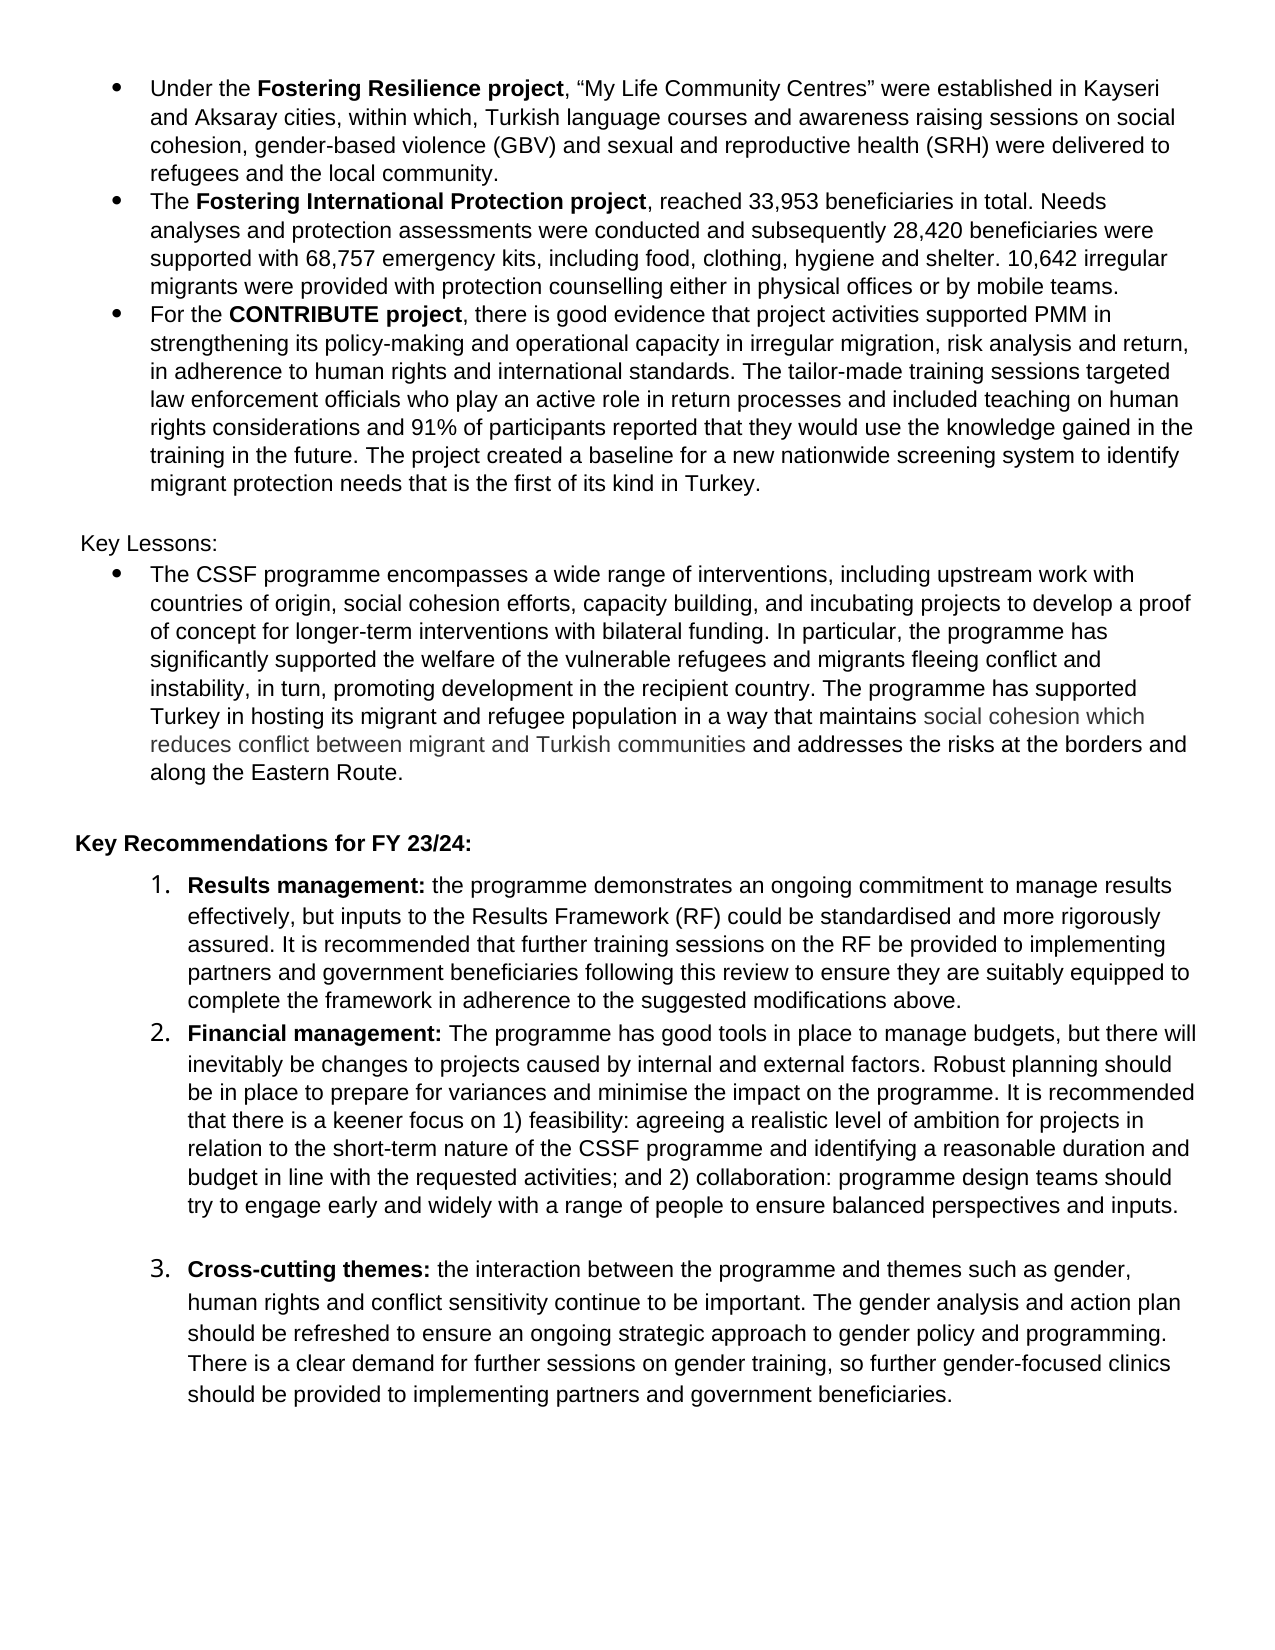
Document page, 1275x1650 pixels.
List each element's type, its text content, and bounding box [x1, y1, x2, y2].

list Cross-cutting themes: the interaction between the programme and themes such as gender, human rights and conflict sensitivity continue to be important. The gender analysis and action plan should be refreshed to ensure an ongoing strategic approach to gender policy and programming. There is a clear demand for further sessions on gender training, so further gender-focused clinics should be provided to implementing partners and government beneficiaries. [150, 1251, 1200, 1407]
list Under the Fostering Resilience project, “My Life Community Centres” were established in Kayseri and Aksaray cities, within which, Turkish language courses and awareness raising sessions on social cohesion, gender-based violence (GBV) and sexual and reproductive health (SRH) were delivered to refugees and the local community. [112, 75, 1200, 186]
list Results management: the programme demonstrates an ongoing commitment to manage results effectively, but inputs to the Results Framework (RF) could be standardised and more rigorously assured. It is recommended that further training sessions on the RF be provided to implementing partners and government beneficiaries following this review to ensure they are suitably equipped to complete the framework in adherence to the suggested modifications above. [150, 867, 1200, 1013]
list For the CONTRIBUTE project, there is good evidence that project activities supported PMM in strengthening its policy-making and operational capacity in irregular migration, risk analysis and return, in adherence to human rights and international standards. The tailor-made training sessions targeted law enforcement officials who play an active role in return processes and included teaching on human rights considerations and 91% of participants reported that they would use the knowledge gained in the training in the future. The project created a baseline for a new nationwide screening system to identify migrant protection needs that is the first of its kind in Turkey. [112, 301, 1200, 497]
list Financial management: The programme has good tools in place to manage budgets, but there will inevitably be changes to projects caused by internal and external factors. Robust planning should be in place to prepare for variances and minimise the impact on the programme. It is recommended that there is a keener focus on 1) feasibility: agreeing a realistic level of ambition for projects in relation to the short-term nature of the CSSF programme and identifying a reasonable duration and budget in line with the requested activities; and 2) collaboration: programme design teams should try to engage early and widely with a range of people to ensure balanced perspectives and inputs. [150, 1015, 1200, 1218]
text Key Recommendations for FY 23/24: [75, 830, 1200, 856]
text Key Lessons: [75, 529, 1200, 557]
list The CSSF programme encompasses a wide range of interventions, including upstream work with countries of origin, social cohesion efforts, capacity building, and incubating projects to develop a proof of concept for longer-term interventions with bilateral funding. In particular, the programme has significantly supported the welfare of the vulnerable refugees and migrants fleeing conflict and instability, in turn, promoting development in the recipient country. The programme has supported Turkey in hosting its migrant and refugee population in a way that maintains social cohesion which reduces conflict between migrant and Turkish communities and addresses the risks at the borders and along the Eastern Route. [112, 561, 1200, 785]
list The Fostering International Protection project, reached 33,953 beneficiaries in total. Needs analyses and protection assessments were conducted and subsequently 28,420 beneficiaries were supported with 68,757 emergency kits, including food, clothing, hygiene and shelter. 10,642 irregular migrants were provided with protection counselling either in physical offices or by mobile teams. [112, 188, 1200, 299]
